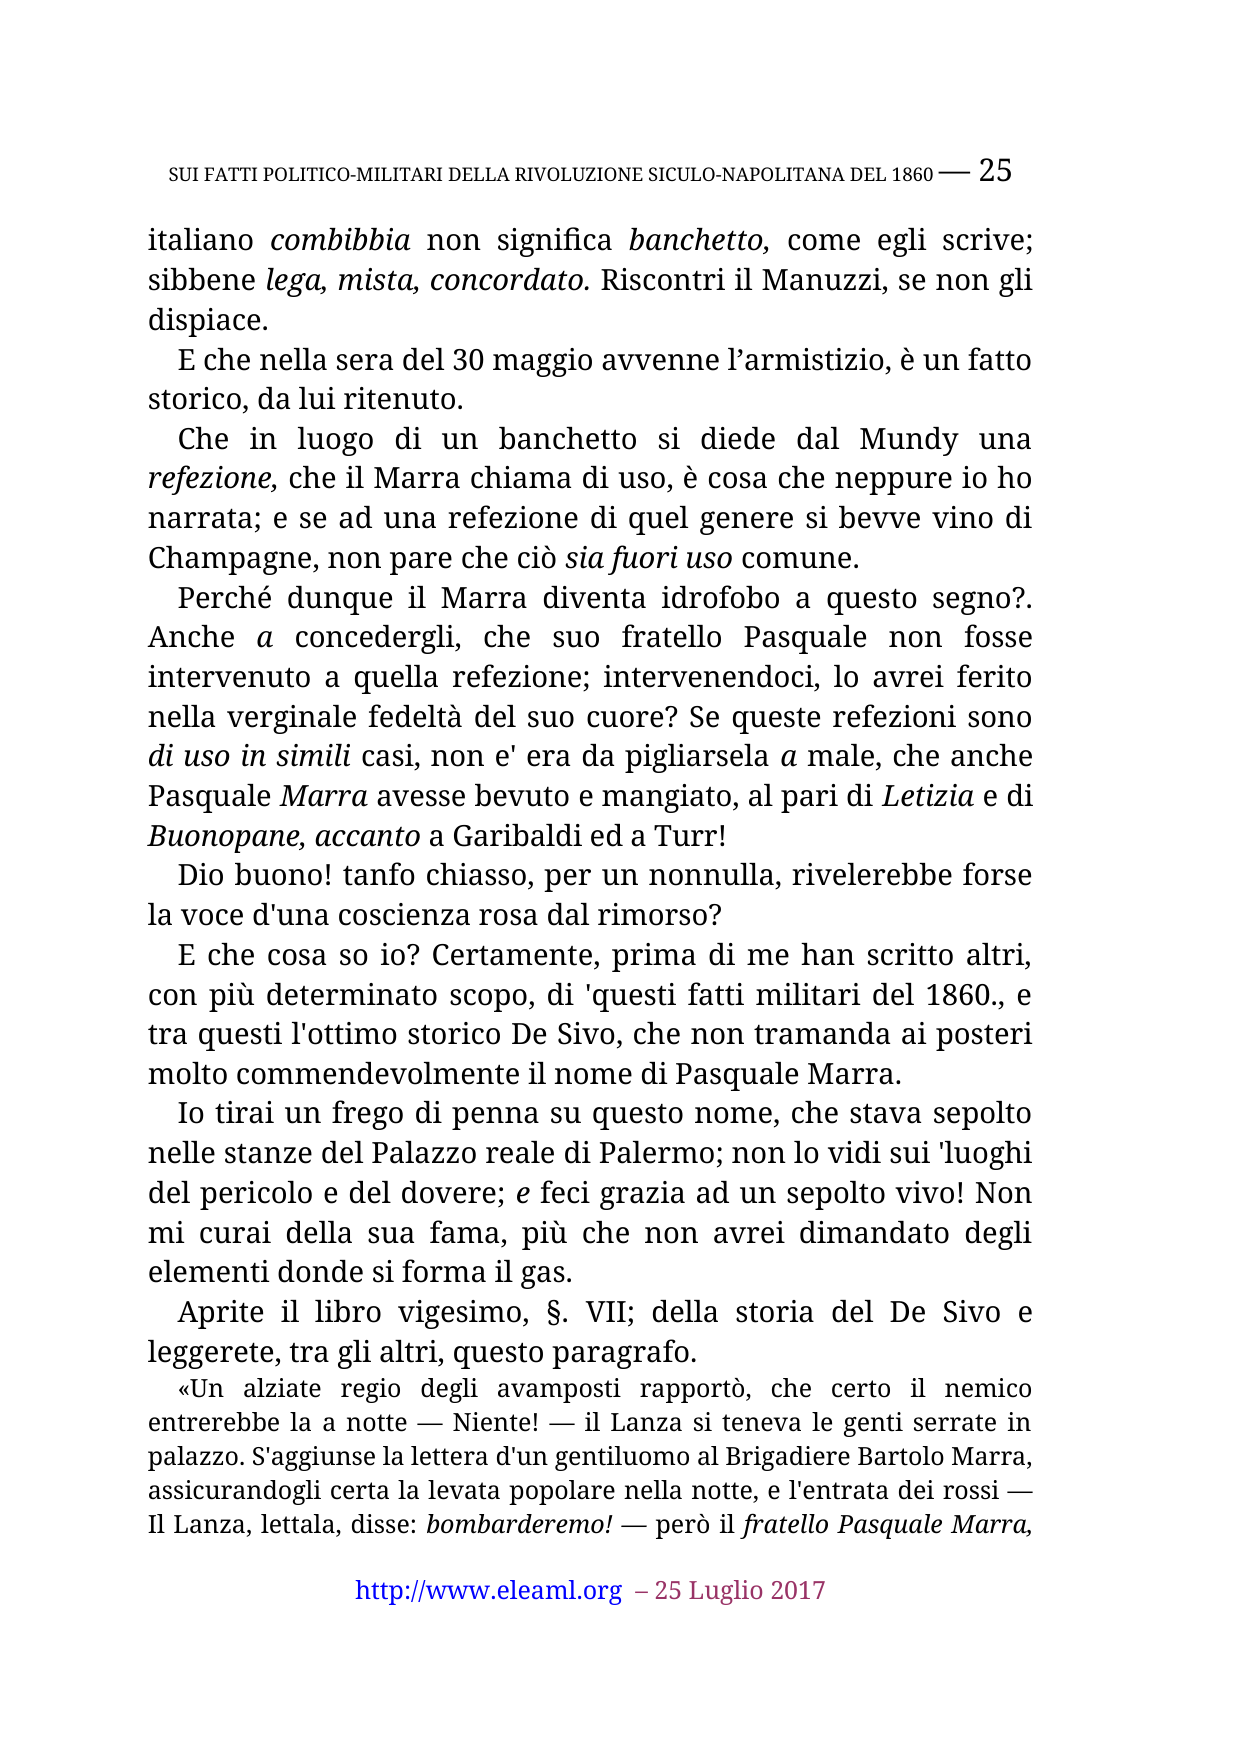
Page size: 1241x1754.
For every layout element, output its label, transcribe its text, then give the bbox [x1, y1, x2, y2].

text Aprite il libro vigesimo, §. VII; della storia del De Sivo e leggerete, tra gli altri, questo paragrafo. [148, 1291, 1033, 1371]
text E che cosa so io? Certamente, prima di me han scritto altri, con più determinato scopo, di 'questi fatti militari del 1860., e tra questi l'ottimo storico De Sivo, che non tramanda ai posteri molto commendevolmente il nome di Pasquale Marra. [148, 934, 1033, 1093]
text «Un alziate regio degli avamposti rapportò, che certo il nemico entrerebbe la a notte — Niente! — il Lanza si teneva le genti serrate in palazzo. S'aggiunse la lettera d'un gentiluomo al Brigadiere Bartolo Marra, assicurandogli certa la levata popolare nella notte, e l'entrata dei rossi — Il Lanza, lettala, disse: bombarderemo! — però il fratello Pasquale Marra, [148, 1371, 1033, 1541]
text italiano combibbia non significa banchetto, come egli scrive; sibbene lega, mista, concordato. Riscontri il Manuzzi, se non gli dispiace. [148, 220, 1033, 339]
text E che nella sera del 30 maggio avvenne l’armistizio, è un fatto storico, da lui ritenuto. [148, 339, 1033, 418]
text Che in luogo di un banchetto si diede dal Mundy una refezione, che il Marra chiama di uso, è cosa che neppure io ho narrata; e se ad una refezione di quel genere si bevve vino di Champagne, non pare che ciò sia fuori uso comune. [148, 418, 1033, 577]
text Perché dunque il Marra diventa idrofobo a questo segno?. Anche a concedergli, che suo fratello Pasquale non fosse intervenuto a quella refezione; intervenendoci, lo avrei ferito nella verginale fedeltà del suo cuore? Se queste refezioni sono di uso in simili casi, non e' era da pigliarsela a male, che anche Pasquale Marra avesse bevuto e mangiato, al pari di Letizia e di Buonopane, accanto a Garibaldi ed a Turr! [148, 577, 1033, 855]
text Dio buono! tanfo chiasso, per un nonnulla, rivelerebbe forse la voce d'una coscienza rosa dal rimorso? [148, 855, 1033, 934]
text Io tirai un frego di penna su questo nome, che stava sepolto nelle stanze del Palazzo reale di Palermo; non lo vidi sui 'luoghi del pericolo e del dovere; e feci grazia ad un sepolto vivo! Non mi curai della sua fama, più che non avrei dimandato degli elementi donde si forma il gas. [148, 1093, 1033, 1291]
